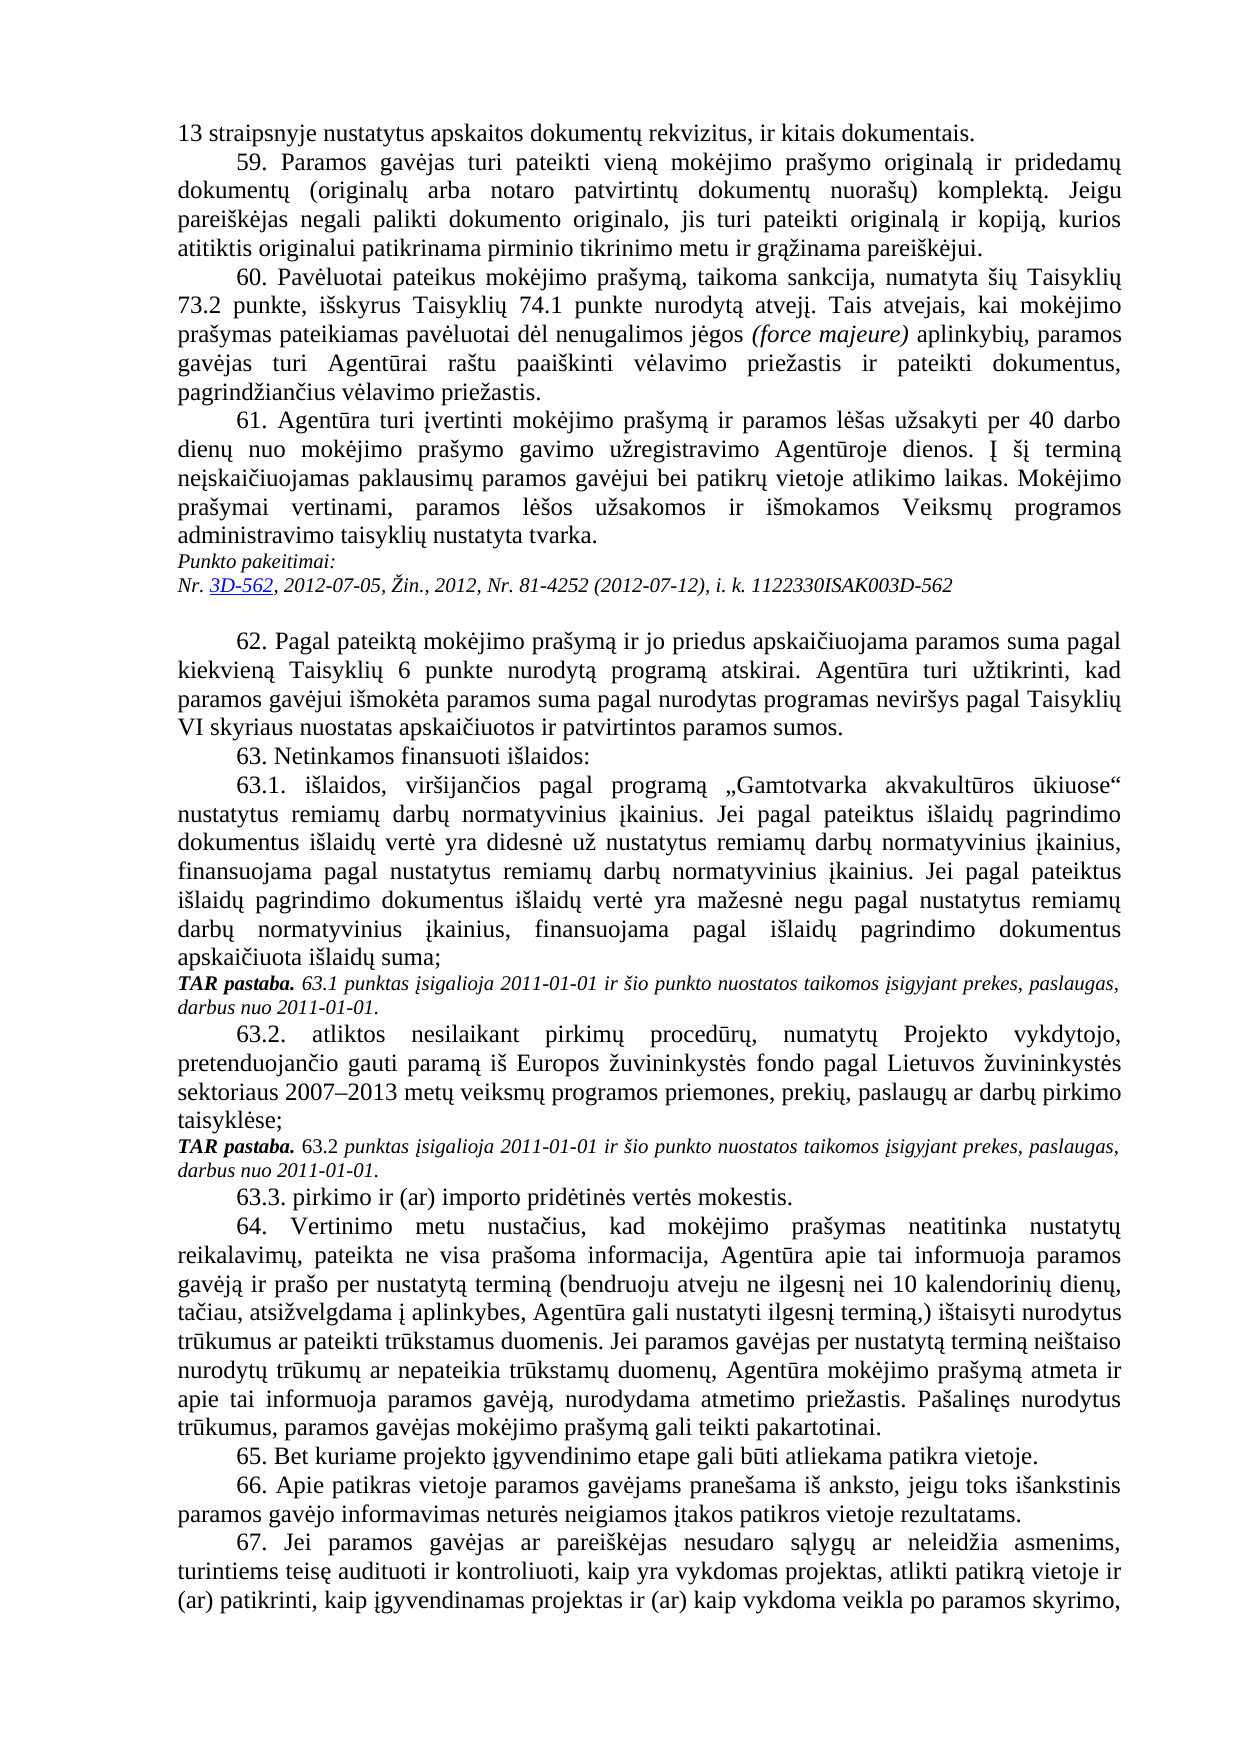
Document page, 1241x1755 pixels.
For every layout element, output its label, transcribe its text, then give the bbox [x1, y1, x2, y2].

text 61. Agentūra turi įvertinti mokėjimo prašymą ir paramos lėšas užsakyti per 40 darbo dienų nuo mokėjimo prašymo gavimo užregistravimo Agentūroje dienos. Į šį terminą neįskaičiuojamas paklausimų paramos gavėjui bei patikrų vietoje atlikimo laikas. Mokėjimo prašymai vertinami, paramos lėšos užsakomos ir išmokamos Veiksmų programos administravimo taisyklių nustatyta tvarka. [177, 406, 1122, 549]
text 66. Apie patikras vietoje paramos gavėjams pranešama iš anksto, jeigu toks išankstinis paramos gavėjo informavimas neturės neigiamos įtakos patikros vietoje rezultatams. [177, 1470, 1122, 1527]
text 63. Netinkamos finansuoti išlaidos: [177, 741, 1122, 770]
text 59. Paramos gavėjas turi pateikti vieną mokėjimo prašymo originalą ir pridedamų dokumentų (originalų arba notaro patvirtintų dokumentų nuorašų) komplektą. Jeigu pareiškėjas negali palikti dokumento originalo, jis turi pateikti originalą ir kopiją, kurios atitiktis originalui patikrinama pirminio tikrinimo metu ir grąžinama pareiškėjui. [177, 147, 1122, 262]
text 65. Bet kuriame projekto įgyvendinimo etape gali būti atliekama patikra vietoje. [177, 1441, 1122, 1470]
text 63.1. išlaidos, viršijančios pagal programą „Gamtotvarka akvakultūros ūkiuose“ nustatytus remiamų darbų normatyvinius įkainius. Jei pagal pateiktus išlaidų pagrindimo dokumentus išlaidų vertė yra didesnė už nustatytus remiamų darbų normatyvinius įkainius, finansuojama pagal nustatytus remiamų darbų normatyvinius įkainius. Jei pagal pateiktus išlaidų pagrindimo dokumentus išlaidų vertė yra mažesnė negu pagal nustatytus remiamų darbų normatyvinius įkainius, finansuojama pagal išlaidų pagrindimo dokumentus apskaičiuota išlaidų suma; [177, 770, 1122, 971]
text 13 straipsnyje nustatytus apskaitos dokumentų rekvizitus, ir kitais dokumentais. [177, 118, 1122, 147]
text 63.3. pirkimo ir (ar) importo pridėtinės vertės mokestis. [177, 1182, 1122, 1211]
text 64. Vertinimo metu nustačius, kad mokėjimo prašymas neatitinka nustatytų reikalavimų, pateikta ne visa prašoma informacija, Agentūra apie tai informuoja paramos gavėją ir prašo per nustatytą terminą (bendruoju atveju ne ilgesnį nei 10 kalendorinių dienų, tačiau, atsižvelgdama į aplinkybes, Agentūra gali nustatyti ilgesnį terminą,) ištaisyti nurodytus trūkumus ar pateikti trūkstamus duomenis. Jei paramos gavėjas per nustatytą terminą neištaiso nurodytų trūkumų ar nepateikia trūkstamų duomenų, Agentūra mokėjimo prašymą atmeta ir apie tai informuoja paramos gavėją, nurodydama atmetimo priežastis. Pašalinęs nurodytus trūkumus, paramos gavėjas mokėjimo prašymą gali teikti pakartotinai. [177, 1211, 1122, 1441]
text Nr. 3D-562, 2012-07-05, Žin., 2012, Nr. 81-4252 (2012-07-12), i. k. 1122330ISAK003D-562 [177, 573, 1122, 597]
text 63.2. atliktos nesilaikant pirkimų procedūrų, numatytų Projekto vykdytojo, pretenduojančio gauti paramą iš Europos žuvininkystės fondo pagal Lietuvos žuvininkystės sektoriaus 2007–2013 metų veiksmų programos priemones, prekių, paslaugų ar darbų pirkimo taisyklėse; [177, 1019, 1122, 1134]
text 60. Pavėluotai pateikus mokėjimo prašymą, taikoma sankcija, numatyta šių Taisyklių 73.2 punkte, išskyrus Taisyklių 74.1 punkte nurodytą atvejį. Tais atvejais, kai mokėjimo prašymas pateikiamas pavėluotai dėl nenugalimos jėgos (force majeure) aplinkybių, paramos gavėjas turi Agentūrai raštu paaiškinti vėlavimo priežastis ir pateikti dokumentus, pagrindžiančius vėlavimo priežastis. [177, 262, 1122, 406]
text 67. Jei paramos gavėjas ar pareiškėjas nesudaro sąlygų ar neleidžia asmenims, turintiems teisę audituoti ir kontroliuoti, kaip yra vykdomas projektas, atlikti patikrą vietoje ir (ar) patikrinti, kaip įgyvendinamas projektas ir (ar) kaip vykdoma veikla po paramos skyrimo, [177, 1527, 1122, 1614]
text Punkto pakeitimai: [177, 549, 1122, 573]
text 62. Pagal pateiktą mokėjimo prašymą ir jo priedus apskaičiuojama paramos suma pagal kiekvieną Taisyklių 6 punkte nurodytą programą atskirai. Agentūra turi užtikrinti, kad paramos gavėjui išmokėta paramos suma pagal nurodytas programas neviršys pagal Taisyklių VI skyriaus nuostatas apskaičiuotos ir patvirtintos paramos sumos. [177, 626, 1122, 741]
text TAR pastaba. 63.2 punktas įsigalioja 2011-01-01 ir šio punkto nuostatos taikomos įsigyjant prekes, paslaugas, darbus nuo 2011-01-01. [177, 1134, 1122, 1182]
text TAR pastaba. 63.1 punktas įsigalioja 2011-01-01 ir šio punkto nuostatos taikomos įsigyjant prekes, paslaugas, darbus nuo 2011-01-01. [177, 971, 1122, 1019]
